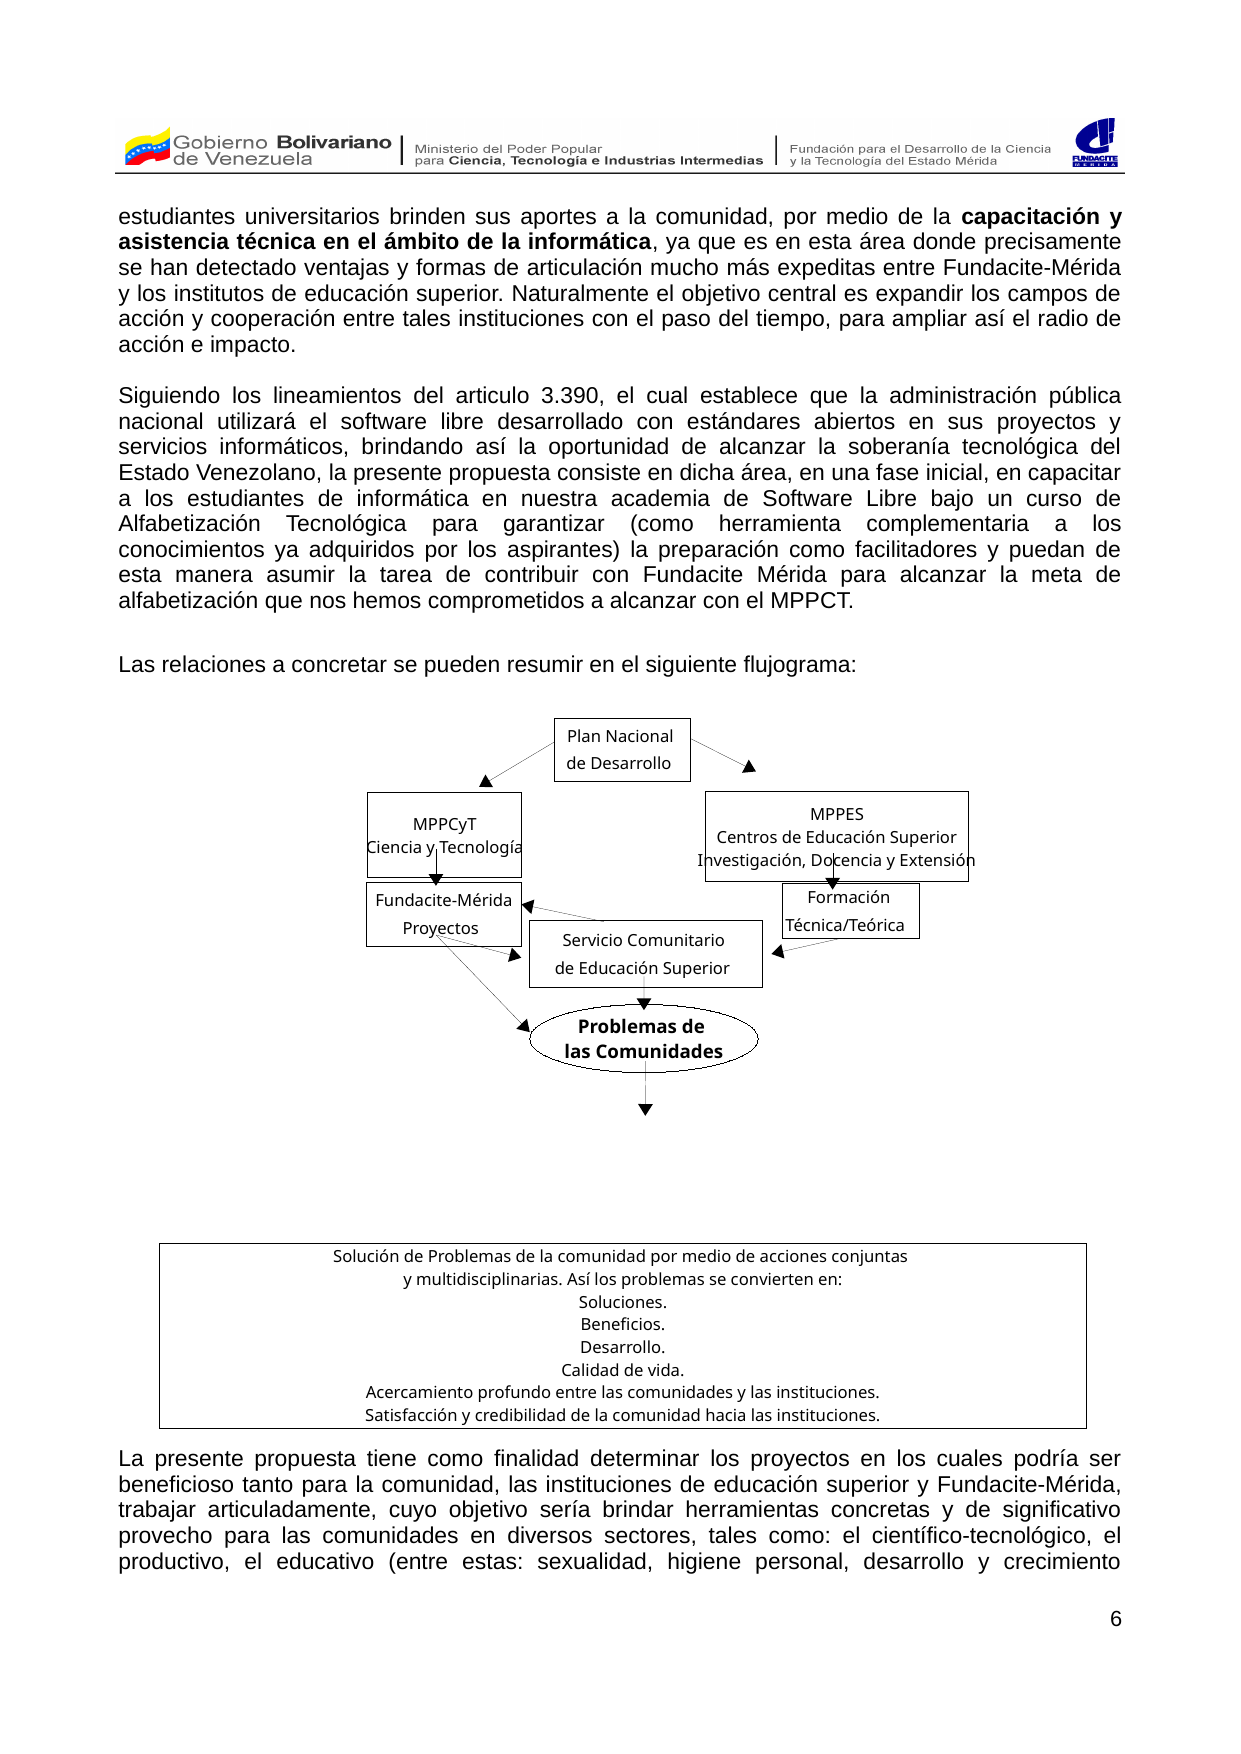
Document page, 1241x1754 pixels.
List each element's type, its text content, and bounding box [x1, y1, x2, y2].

text estudiantes universitarios brinden sus aportes a la comunidad, por medio de la capacitación y asistencia técnica en el ámbito de la informática, ya que es en esta área donde precisamente se han detectado ventajas y formas de articulación mucho más expeditas entre Fundacite-Mérida y los institutos de educación superior. Naturalmente el objetivo central es expandir los campos de acción y cooperación entre tales instituciones con el paso del tiempo, para ampliar así el radio de acción e impacto. [118, 203, 1122, 357]
text Las relaciones a concretar se pueden resumir en el siguiente flujograma: [118, 652, 1122, 677]
picture [115, 118, 1125, 174]
text La presente propuesta tiene como finalidad determinar los proyectos en los cuales podría ser beneficioso tanto para la comunidad, las instituciones de educación superior y Fundacite-Mérida, trabajar articuladamente, cuyo objetivo sería brindar herramientas concretas y de significativo provecho para las comunidades en diversos sectores, tales como: el científico-tecnológico, el productivo, el educativo (entre estas: sexualidad, higiene personal, desarrollo y crecimiento [118, 1446, 1122, 1574]
text Siguiendo los lineamientos del articulo 3.390, el cual establece que la administración pública nacional utilizará el software libre desarrollado con estándares abiertos en sus proyectos y servicios informáticos, brindando así la oportunidad de alcanzar la soberanía tecnológica del Estado Venezolano, la presente propuesta consiste en dicha área, en una fase inicial, en capacitar a los estudiantes de informática en nuestra academia de Software Libre bajo un curso de Alfabetización Tecnológica para garantizar (como herramienta complementaria a los conocimientos ya adquiridos por los aspirantes) la preparación como facilitadores y puedan de esta manera asumir la tarea de contribuir con Fundacite Mérida para alcanzar la meta de alfabetización que nos hemos comprometidos a alcanzar con el MPPCT. [118, 383, 1122, 613]
